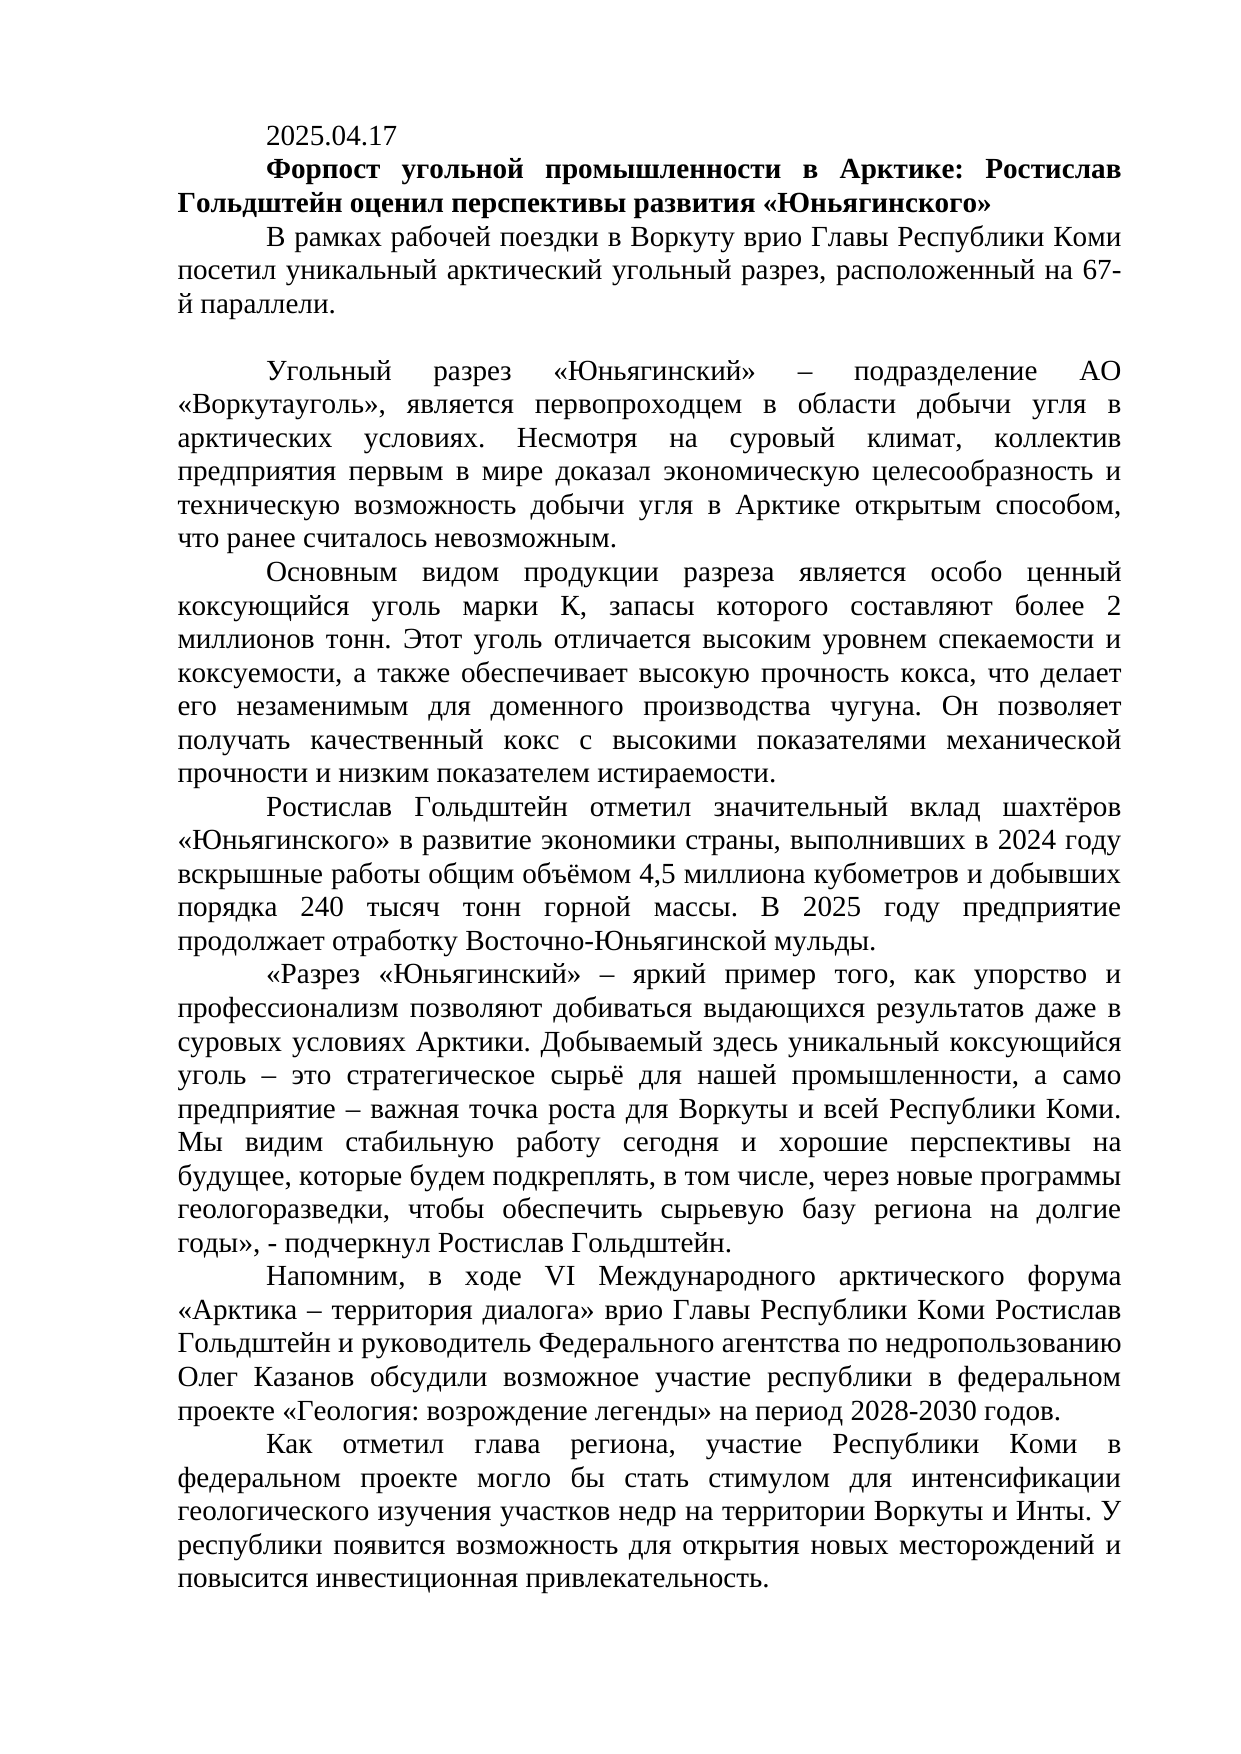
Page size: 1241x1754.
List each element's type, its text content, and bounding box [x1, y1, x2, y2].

text Ростислав Гольдштейн отметил значительный вклад шахтёров «Юньягинского» в развитие экономики страны, выполнивших в 2024 году вскрышные работы общим объёмом 4,5 миллиона кубометров и добывших порядка 240 тысяч тонн горной массы. В 2025 году предприятие продолжает отработку Восточно-Юньягинской мульды. [177, 789, 1122, 957]
text Напомним, в ходе VI Международного арктического форума «Арктика – территория диалога» врио Главы Республики Коми Ростислав Гольдштейн и руководитель Федерального агентства по недропользованию Олег Казанов обсудили возможное участие республики в федеральном проекте «Геология: возрождение легенды» на период 2028-2030 годов. [177, 1258, 1122, 1426]
text Угольный разрез «Юньягинский» – подразделение АО «Воркутауголь», является первопроходцем в области добычи угля в арктических условиях. Несмотря на суровый климат, коллектив предприятия первым в мире доказал экономическую целесообразность и техническую возможность добычи угля в Арктике открытым способом, что ранее считалось невозможным. [177, 353, 1122, 554]
text В рамках рабочей поездки в Воркуту врио Главы Республики Коми посетил уникальный арктический угольный разрез, расположенный на 67-й параллели. [177, 219, 1122, 319]
text «Разрез «Юньягинский» – яркий пример того, как упорство и профессионализм позволяют добиваться выдающихся результатов даже в суровых условиях Арктики. Добываемый здесь уникальный коксующийся уголь – это стратегическое сырьё для нашей промышленности, а само предприятие – важная точка роста для Воркуты и всей Республики Коми. Мы видим стабильную работу сегодня и хорошие перспективы на будущее, которые будем подкреплять, в том числе, через новые программы геологоразведки, чтобы обеспечить сырьевую базу региона на долгие годы», - подчеркнул Ростислав Гольдштейн. [177, 957, 1122, 1258]
text Основным видом продукции разреза является особо ценный коксующийся уголь марки К, запасы которого составляют более 2 миллионов тонн. Этот уголь отличается высоким уровнем спекаемости и коксуемости, а также обеспечивает высокую прочность кокса, что делает его незаменимым для доменного производства чугуна. Он позволяет получать качественный кокс с высокими показателями механической прочности и низким показателем истираемости. [177, 554, 1122, 789]
text Форпост угольной промышленности в Арктике: Ростислав Гольдштейн оценил перспективы развития «Юньягинского» [177, 152, 1122, 219]
text Как отметил глава региона, участие Республики Коми в федеральном проекте могло бы стать стимулом для интенсификации геологического изучения участков недр на территории Воркуты и Инты. У республики появится возможность для открытия новых месторождений и повысится инвестиционная привлекательность. [177, 1426, 1122, 1594]
text 2025.04.17 [177, 118, 1122, 152]
